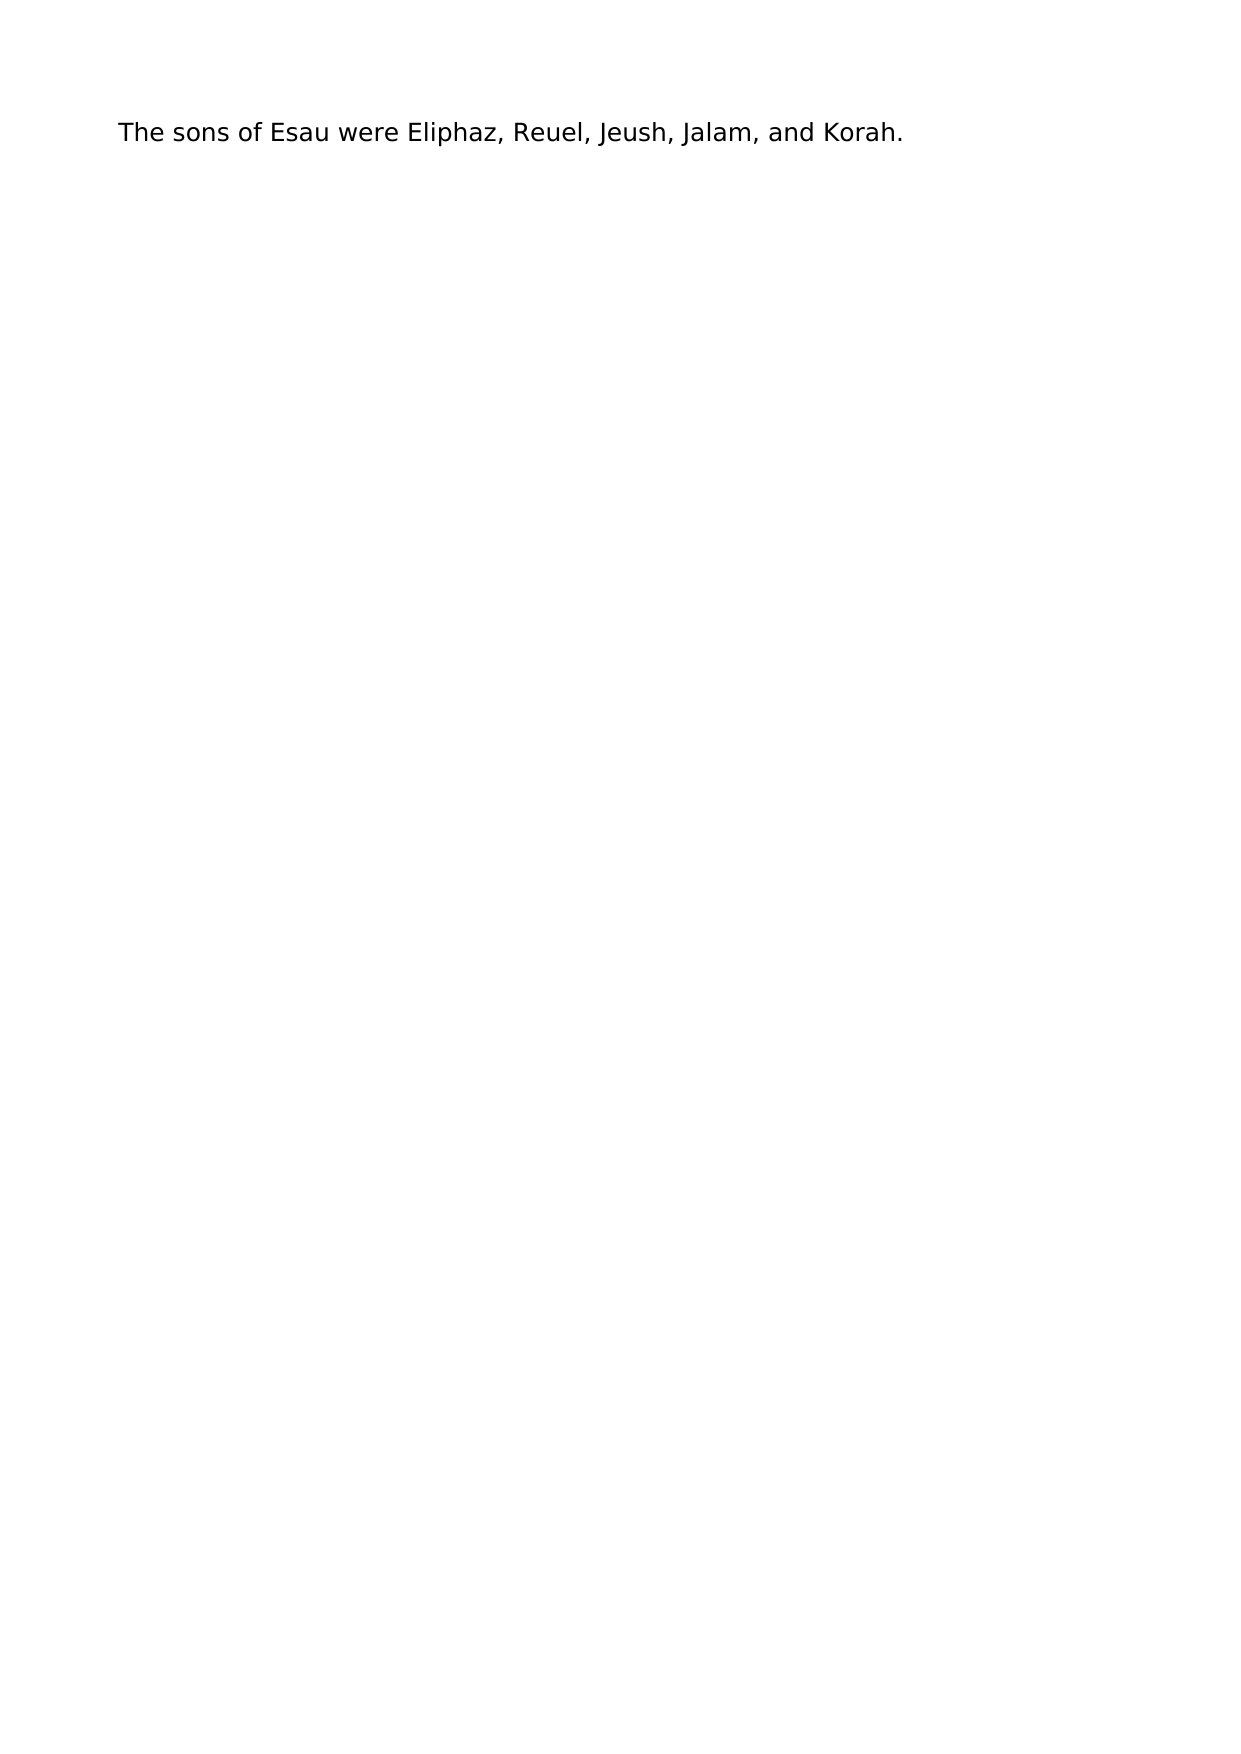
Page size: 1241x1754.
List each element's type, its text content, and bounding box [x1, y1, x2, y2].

text The sons of Esau were Eliphaz, Reuel, Jeush, Jalam, and Korah. [118, 118, 1122, 147]
